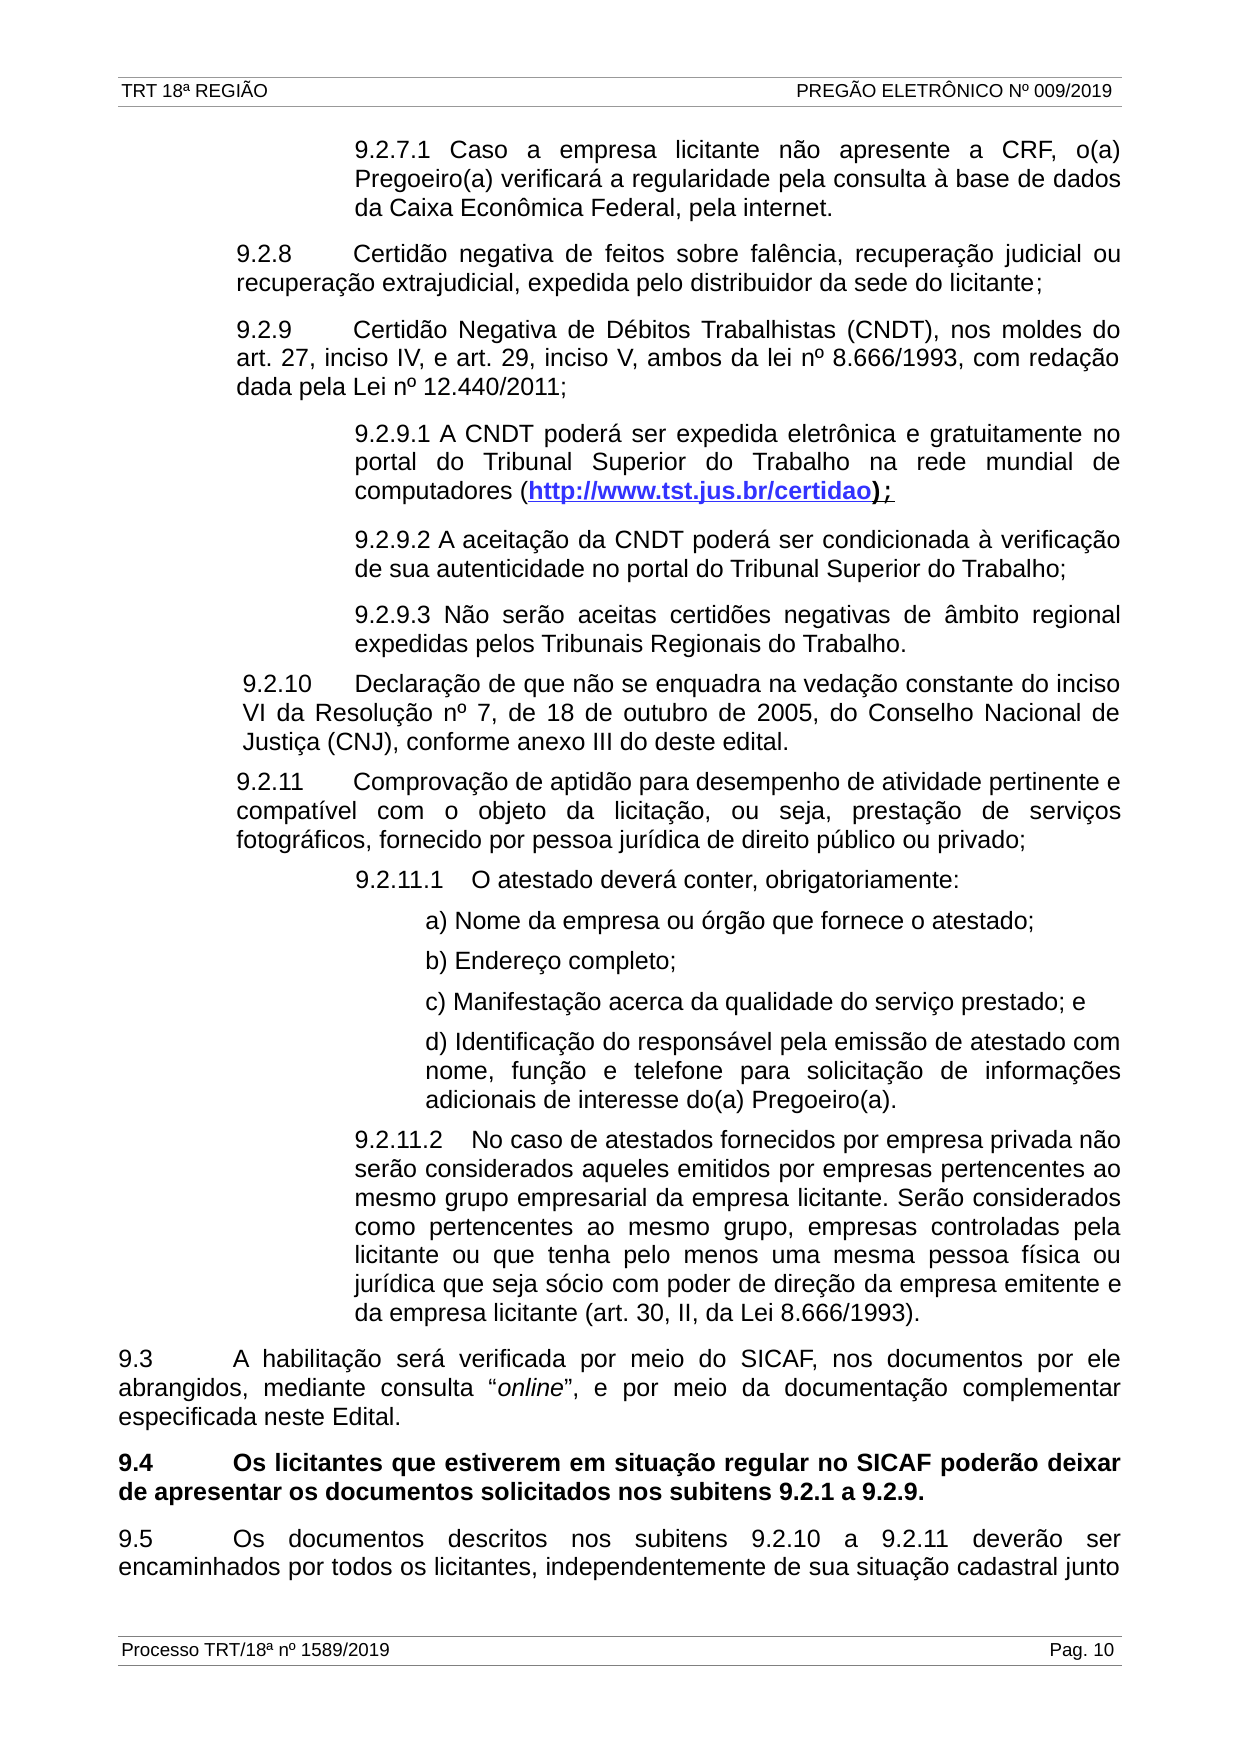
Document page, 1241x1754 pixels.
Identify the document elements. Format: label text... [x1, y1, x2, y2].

text 9.2.8 Certidão negativa de feitos sobre falência, recuperação judicial ou recuperação extrajudicial, expedida pelo distribuidor da sede do licitante; [236, 239, 1122, 297]
list a) Nome da empresa ou órgão que fornece o atestado; [425, 906, 1122, 934]
list 9.2.11.2 No caso de atestados fornecidos por empresa privada não serão considerados aqueles emitidos por empresas pertencentes ao mesmo grupo empresarial da empresa licitante. Serão considerados como pertencentes ao mesmo grupo, empresas controladas pela licitante ou que tenha pelo menos uma mesma pessoa física ou jurídica que seja sócio com poder de direção da empresa emitente e da empresa licitante (art. 30, II, da Lei 8.666/1993). [319, 1125, 1122, 1327]
text 9.3 A habilitação será verificada por meio do SICAF, nos documentos por ele abrangidos, mediante consulta “online”, e por meio da documentação complementar especificada neste Edital. [118, 1344, 1122, 1431]
list 9.2.9.1 A CNDT poderá ser expedida eletrônica e gratuitamente no portal do Tribunal Superior do Trabalho na rede mundial de computadores (http://www.tst.jus.br/certidao); [354, 419, 1122, 507]
list d) Identificação do responsável pela emissão de atestado com nome, função e telefone para solicitação de informações adicionais de interesse do(a) Pregoeiro(a). [425, 1027, 1122, 1114]
text 9.5 Os documentos descritos nos subitens 9.2.10 a 9.2.11 deverão ser encaminhados por todos os licitantes, independentemente de sua situação cadastral junto [118, 1523, 1122, 1581]
list 9.2.11 Comprovação de aptidão para desempenho de atividade pertinente e compatível com o objeto da licitação, ou seja, prestação de serviços fotográficos, fornecido por pessoa jurídica de direito público ou privado; [236, 767, 1122, 853]
list 9.2.10 Declaração de que não se enquadra na vedação constante do inciso VI da Resolução nº 7, de 18 de outubro de 2005, do Conselho Nacional de Justiça (CNJ), conforme anexo III do deste edital. [242, 669, 1122, 756]
list c) Manifestação acerca da qualidade do serviço prestado; e [425, 987, 1122, 1016]
list 9.2.9.3 Não serão aceitas certidões negativas de âmbito regional expedidas pelos Tribunais Regionais do Trabalho. [354, 600, 1122, 657]
text 9.2.7.1 Caso a empresa licitante não apresente a CRF, o(a) Pregoeiro(a) verificará a regularidade pela consulta à base de dados da Caixa Econômica Federal, pela internet. [354, 136, 1122, 222]
list 9.2.9.2 A aceitação da CNDT poderá ser condicionada à verificação de sua autenticidade no portal do Tribunal Superior do Trabalho; [354, 525, 1122, 582]
list 9.2.9 Certidão Negativa de Débitos Trabalhistas (CNDT), nos moldes do art. 27, inciso IV, e art. 29, inciso V, ambos da lei nº 8.666/1993, com redação dada pela Lei nº 12.440/2011; [236, 315, 1122, 401]
list b) Endereço completo; [425, 946, 1122, 975]
text 9.4 Os licitantes que estiverem em situação regular no SICAF poderão deixar de apresentar os documentos solicitados nos subitens 9.2.1 a 9.2.9. [118, 1448, 1122, 1506]
text 9.2.11.1 O atestado deverá conter, obrigatoriamente: [355, 865, 1122, 894]
